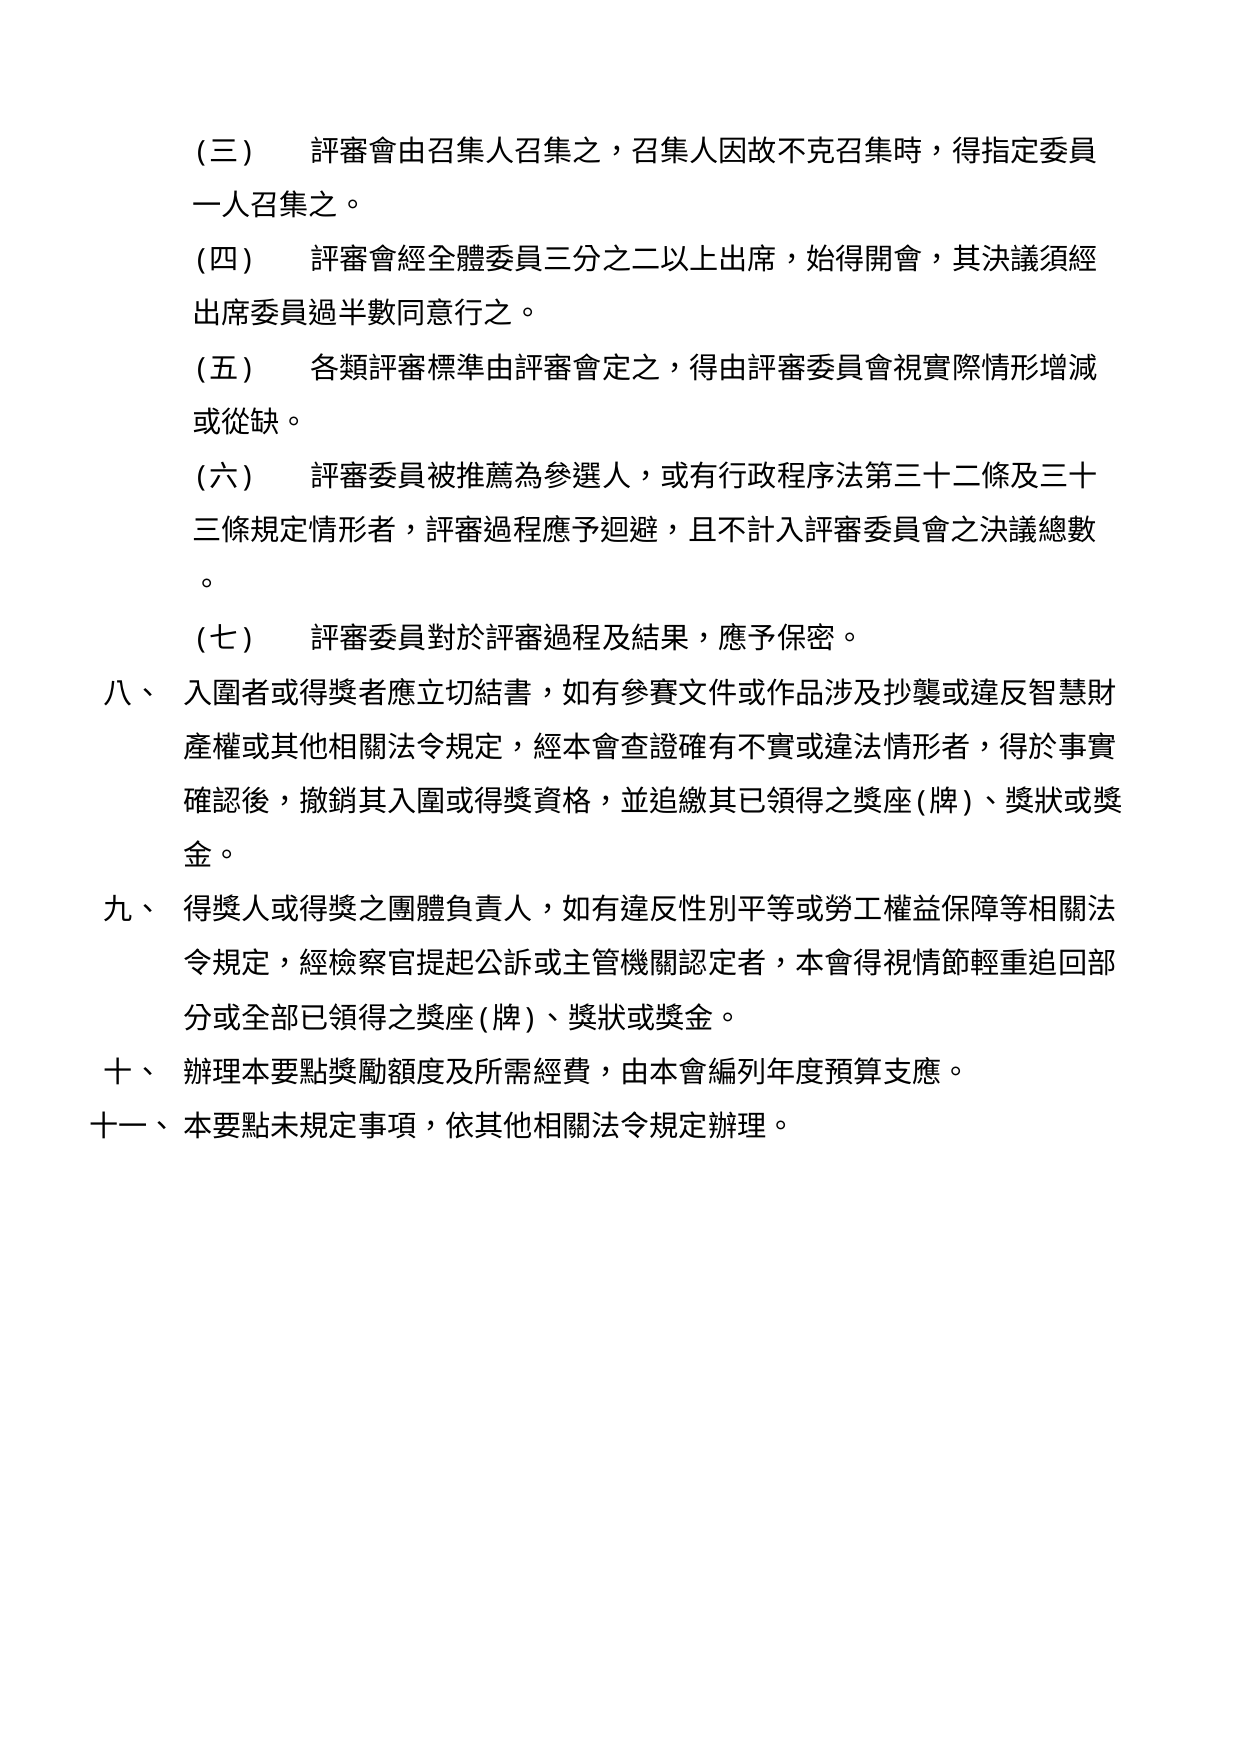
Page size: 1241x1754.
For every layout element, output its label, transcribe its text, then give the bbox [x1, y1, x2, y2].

list 辦理本要點獎勵額度及所需經費，由本會編列年度預算支應。 [133, 1039, 1122, 1093]
list 各類評審標準由評審會定之，得由評審委員會視實際情形增減或從缺。 [192, 335, 1122, 443]
list 評審會經全體委員三分之二以上出席，始得開會，其決議須經出席委員過半數同意行之。 [192, 226, 1122, 335]
list 評審會由召集人召集之，召集人因故不克召集時，得指定委員一人召集之。 [192, 118, 1122, 226]
list 得獎人或得獎之團體負責人，如有違反性別平等或勞工權益保障等相關法令規定，經檢察官提起公訴或主管機關認定者，本會得視情節輕重追回部分或全部已領得之獎座(牌)、獎狀或獎金。 [133, 876, 1122, 1039]
list 入圍者或得獎者應立切結書，如有參賽文件或作品涉及抄襲或違反智慧財產權或其他相關法令規定，經本會查證確有不實或違法情形者，得於事實確認後，撤銷其入圍或得獎資格，並追繳其已領得之獎座(牌)、獎狀或獎金。 [133, 660, 1122, 876]
list 評審委員被推薦為參選人，或有行政程序法第三十二條及三十三條規定情形者，評審過程應予迴避，且不計入評審委員會之決議總數。 [192, 443, 1122, 606]
list 評審委員對於評審過程及結果，應予保密。 [192, 606, 1122, 660]
list 本要點未規定事項，依其他相關法令規定辦理。 [133, 1093, 1122, 1147]
